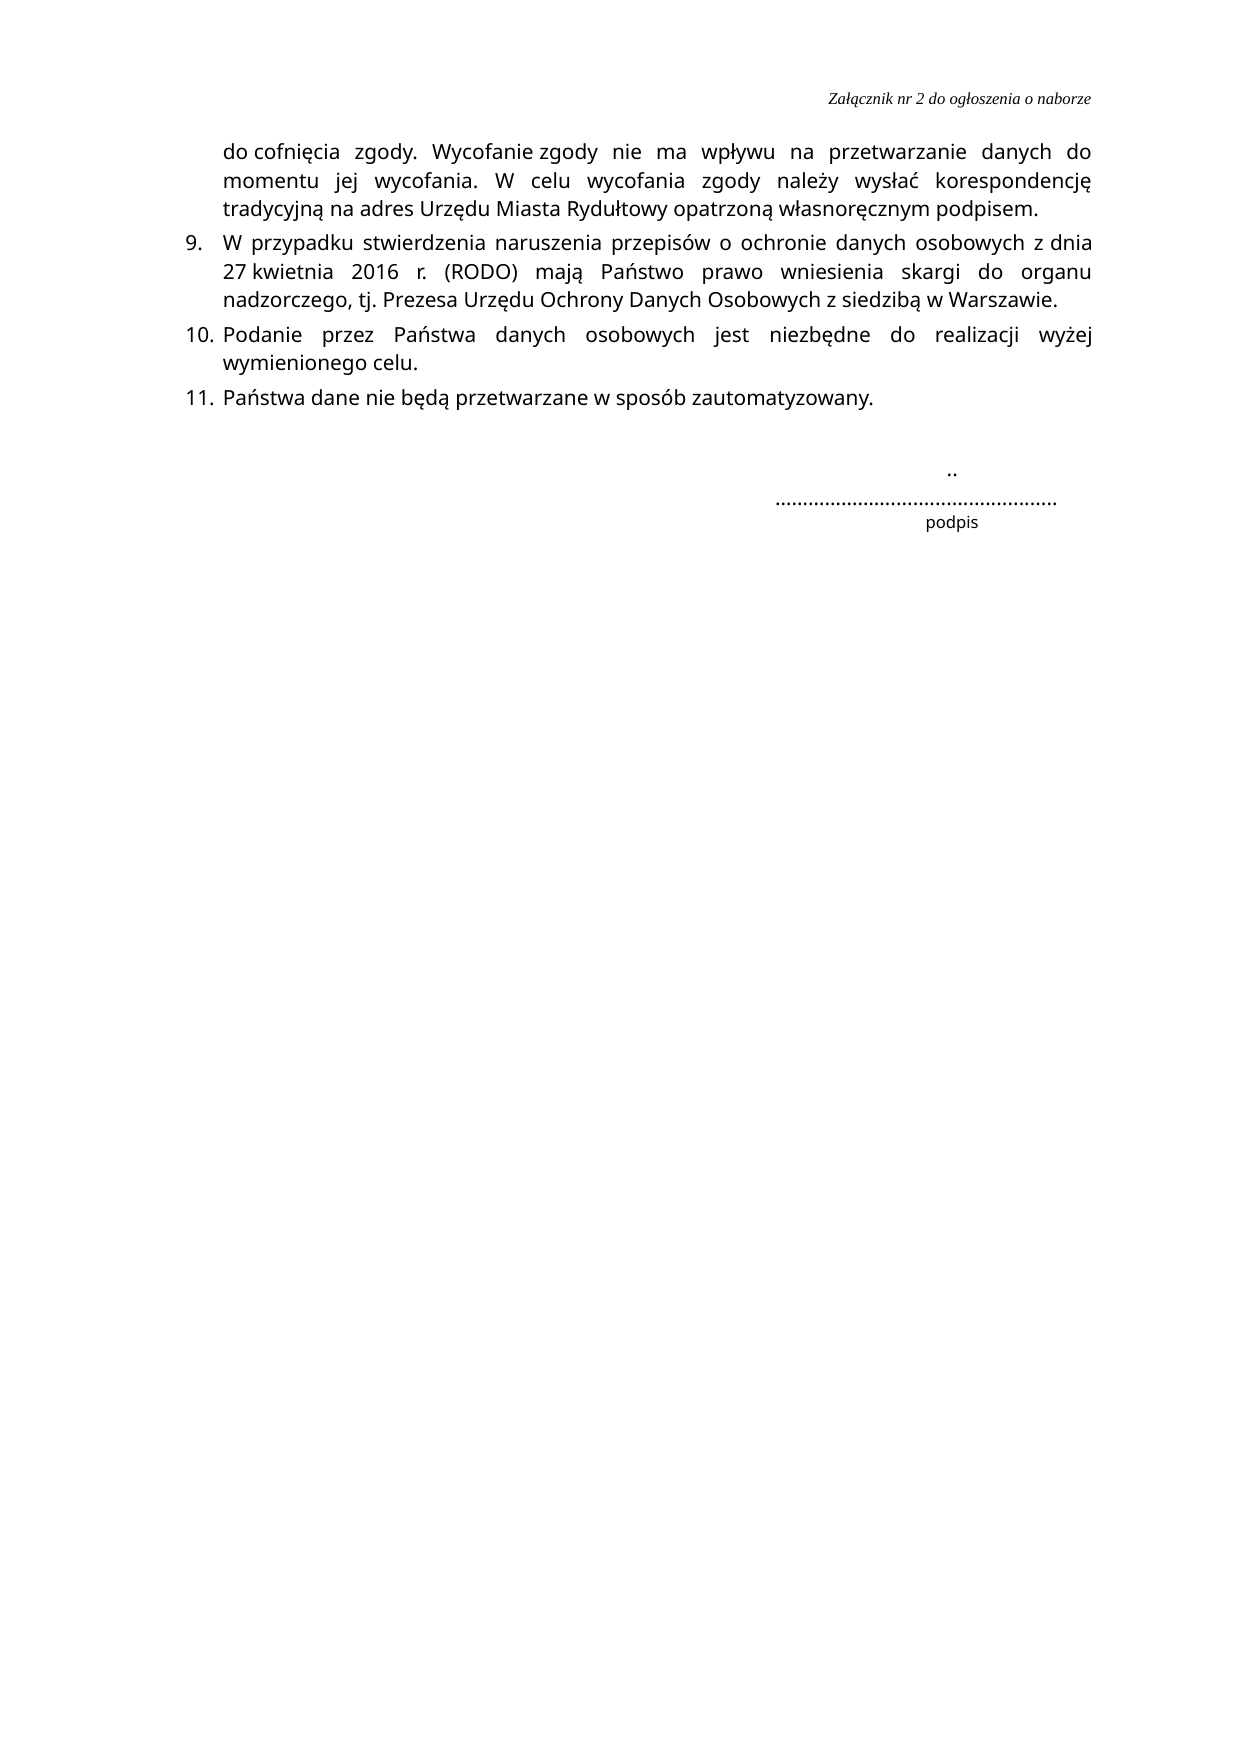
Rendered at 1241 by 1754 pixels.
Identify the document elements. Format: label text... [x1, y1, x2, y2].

list W przypadku stwierdzenia naruszenia przepisów o ochronie danych osobowych z dnia 27 kwietnia 2016 r. (RODO) mają Państwo prawo wniesienia skargi do organu nadzorczego, tj. Prezesa Urzędu Ochrony Danych Osobowych z siedzibą w Warszawie. [185, 228, 1093, 314]
text podpis [740, 511, 1093, 534]
list Podanie przez Państwa danych osobowych jest niezbędne do realizacji wyżej wymienionego celu. [185, 320, 1093, 377]
list do cofnięcia zgody. Wycofanie zgody nie ma wpływu na przetwarzanie danych do momentu jej wycofania. W celu wycofania zgody należy wysłać korespondencję tradycyjną na adres Urzędu Miasta Rydułtowy opatrzoną własnoręcznym podpisem. [185, 137, 1093, 223]
text ..………………….............................. [740, 454, 1093, 511]
list Państwa dane nie będą przetwarzane w sposób zautomatyzowany. [185, 383, 1093, 411]
